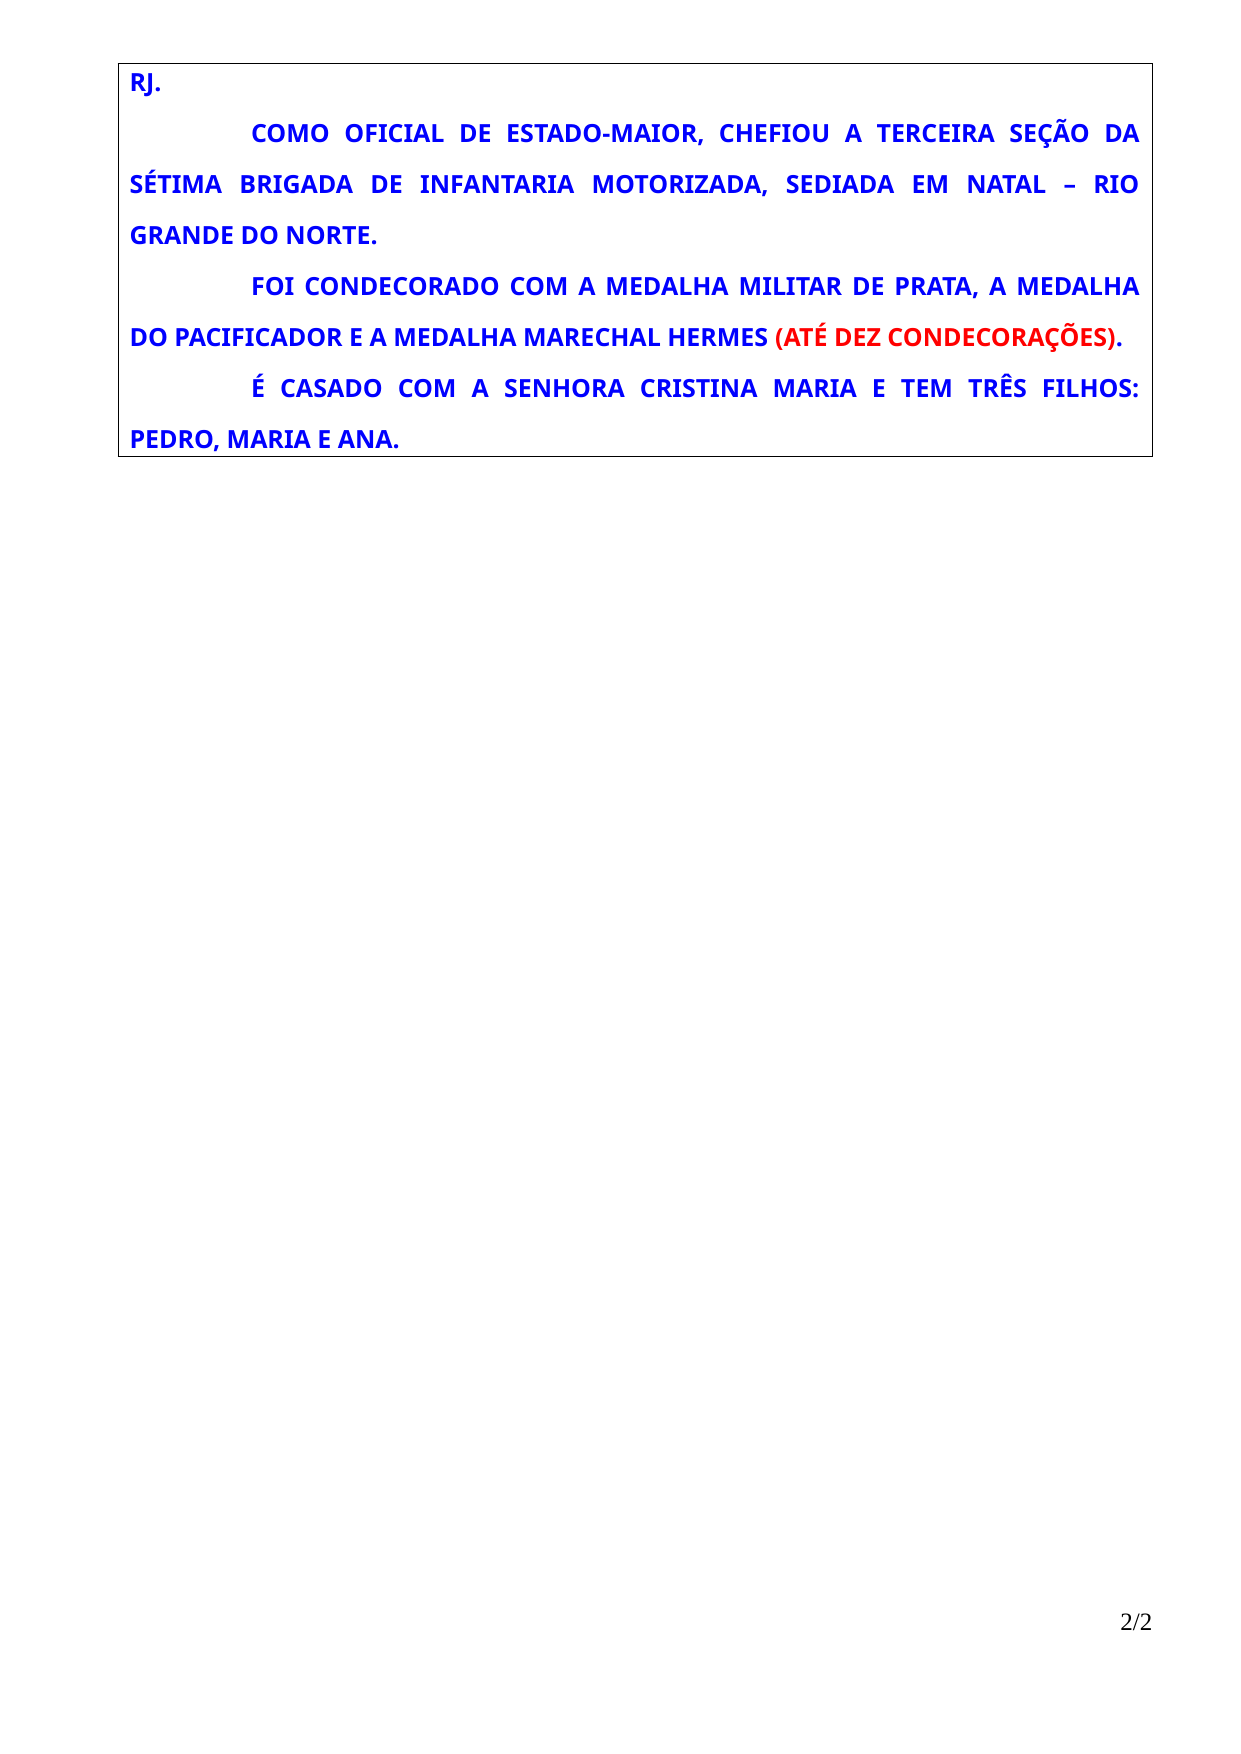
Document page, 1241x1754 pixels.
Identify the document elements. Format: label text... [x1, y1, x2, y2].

table_header - RJ. COMO OFICIAL DE ESTADO-MAIOR, CHEFIOU A TERCEIRA SEÇÃO DA SÉTIMA BRIGADA DE INFANTARIA MOTORIZADA, SEDIADA EM NATAL – RIO GRANDE DO NORTE. FOI CONDECORADO COM A MEDALHA MILITAR DE PRATA, A MEDALHA DO PACIFICADOR E A MEDALHA MARECHAL HERMES (ATÉ DEZ CONDECORAÇÕES). É CASADO COM A SENHORA CRISTINA MARIA E TEM TRÊS FILHOS: PEDRO, MARIA E ANA. [119, 64, 1152, 456]
